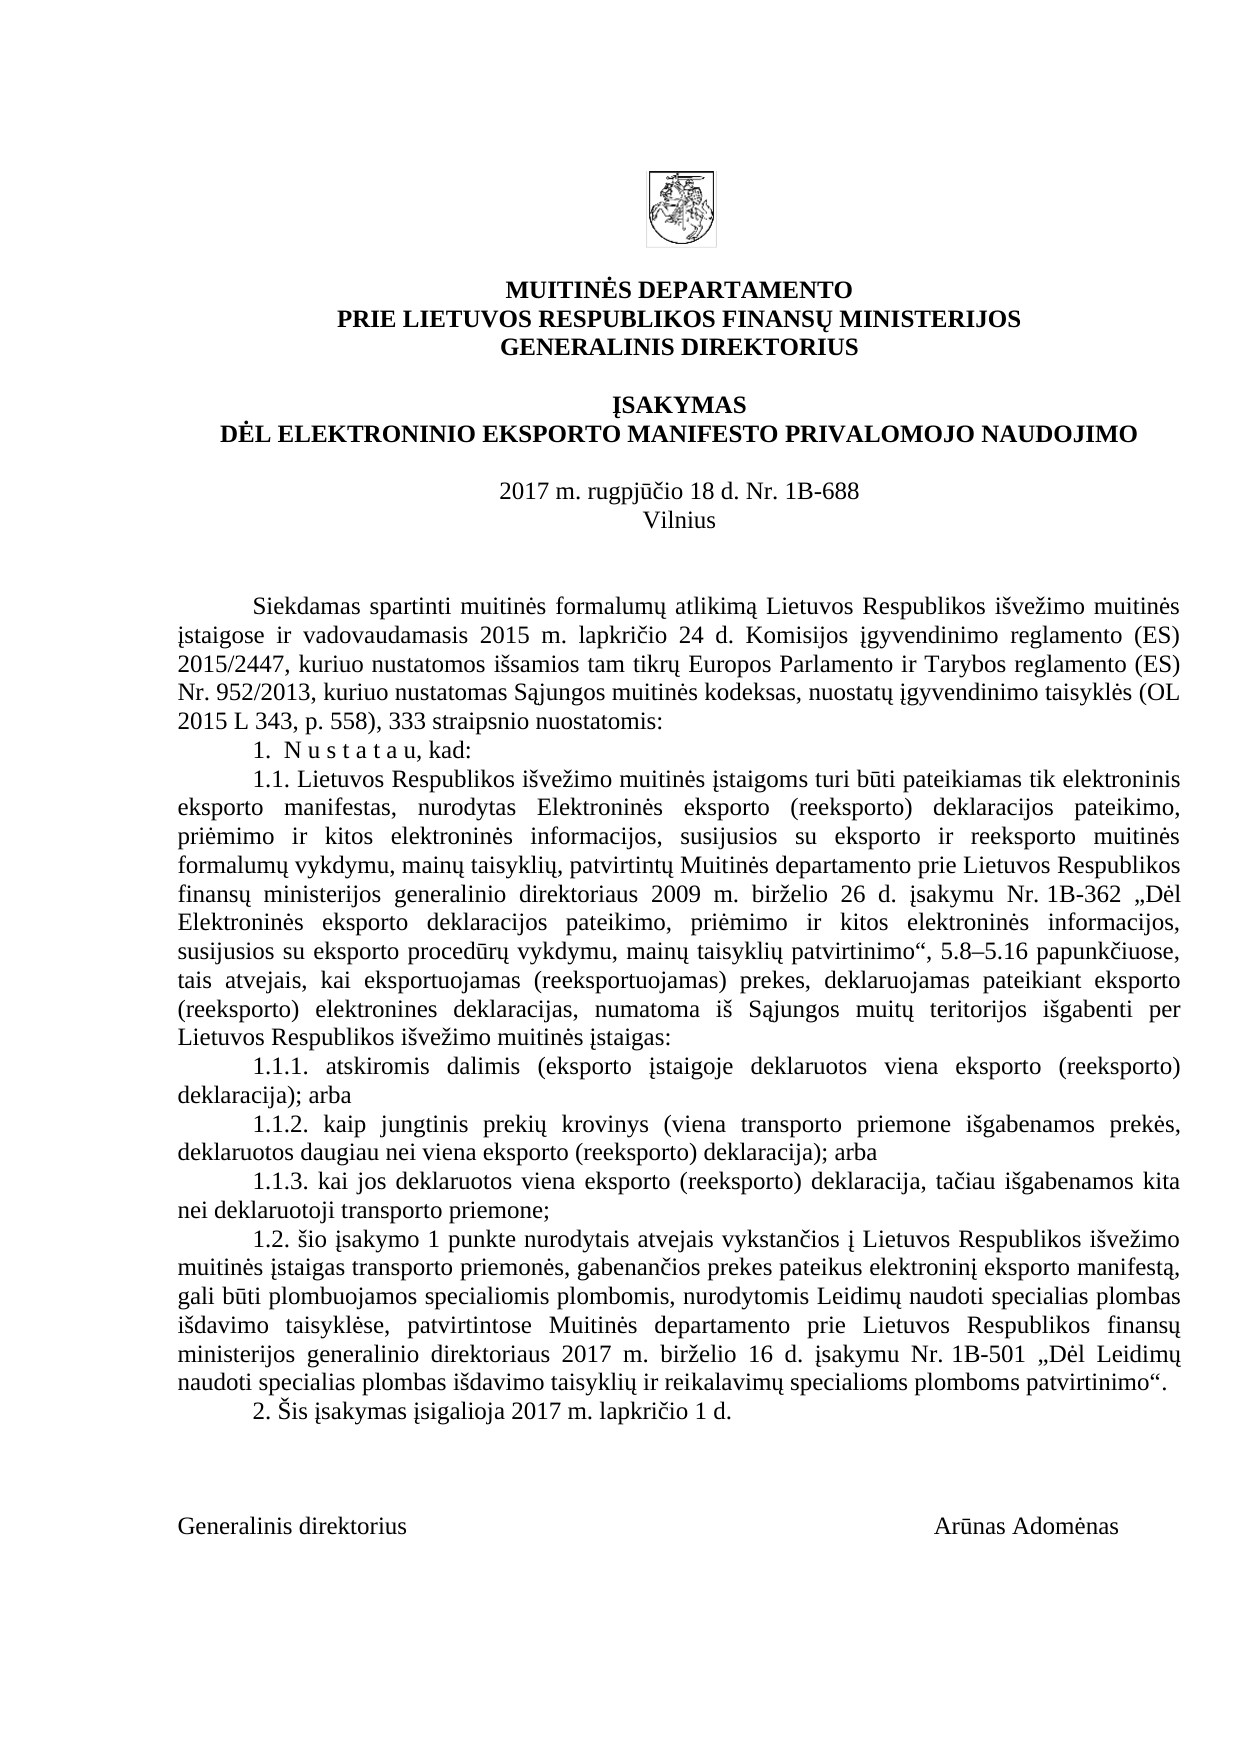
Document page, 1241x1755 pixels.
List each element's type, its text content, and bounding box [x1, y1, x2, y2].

subtitle Vilnius [177, 505, 1181, 534]
text ĮSAKYMAS [177, 390, 1181, 419]
text Generalinis direktorius Arūnas Adomėnas [177, 1511, 1181, 1540]
text PRIE LIETUVOS RESPUBLIKOS FINANSŲ MINISTERIJOS [177, 304, 1181, 332]
text DĖL ELEKTRONINIO EKSPORTO MANIFESTO PRIVALOMOJO NAUDOJIMO [177, 419, 1181, 447]
text 1.2. šio įsakymo 1 punkte nurodytais atvejais vykstančios į Lietuvos Respublikos išvežimo muitinės įstaigas transporto priemonės, gabenančios prekes pateikus elektroninį eksporto manifestą, gali būti plombuojamos specialiomis plombomis, nurodytomis Leidimų naudoti specialias plombas išdavimo taisyklėse, patvirtintose Muitinės departamento prie Lietuvos Respublikos finansų ministerijos generalinio direktoriaus 2017 m. birželio 16 d. įsakymu Nr. 1B-501 „Dėl Leidimų naudoti specialias plombas išdavimo taisyklių ir reikalavimų specialioms plomboms patvirtinimo“. [177, 1224, 1181, 1396]
text 2017 m. rugpjūčio 18 d. Nr. 1B-688 [177, 476, 1181, 505]
text MUITINĖS DEPARTAMENTO [177, 275, 1181, 304]
text 1.1.1. atskiromis dalimis (eksporto įstaigoje deklaruotos viena eksporto (reeksporto) deklaracija); arba [177, 1051, 1181, 1109]
text 1.1.3. kai jos deklaruotos viena eksporto (reeksporto) deklaracija, tačiau išgabenamos kita nei deklaruotoji transporto priemone; [177, 1166, 1181, 1224]
text 1.1. Lietuvos Respublikos išvežimo muitinės įstaigoms turi būti pateikiamas tik elektroninis eksporto manifestas, nurodytas Elektroninės eksporto (reeksporto) deklaracijos pateikimo, priėmimo ir kitos elektroninės informacijos, susijusios su eksporto ir reeksporto muitinės formalumų vykdymu, mainų taisyklių, patvirtintų Muitinės departamento prie Lietuvos Respublikos finansų ministerijos generalinio direktoriaus 2009 m. birželio 26 d. įsakymu Nr. 1B-362 „Dėl Elektroninės eksporto deklaracijos pateikimo, priėmimo ir kitos elektroninės informacijos, susijusios su eksporto procedūrų vykdymu, mainų taisyklių patvirtinimo“, 5.8–5.16 papunkčiuose, tais atvejais, kai eksportuojamas (reeksportuojamas) prekes, deklaruojamas pateikiant eksporto (reeksporto) elektronines deklaracijas, numatoma iš Sąjungos muitų teritorijos išgabenti per Lietuvos Respublikos išvežimo muitinės įstaigas: [177, 764, 1181, 1051]
text GENERALINIS DIREKTORIUS [177, 332, 1181, 361]
text 1.1.2. kaip jungtinis prekių krovinys (viena transporto priemone išgabenamos prekės, deklaruotos daugiau nei viena eksporto (reeksporto) deklaracija); arba [177, 1109, 1181, 1166]
text 2. Šis įsakymas įsigalioja 2017 m. lapkričio 1 d. [177, 1396, 1181, 1425]
text Siekdamas spartinti muitinės formalumų atlikimą Lietuvos Respublikos išvežimo muitinės įstaigose ir vadovaudamasis 2015 m. lapkričio 24 d. Komisijos įgyvendinimo reglamento (ES) 2015/2447, kuriuo nustatomos išsamios tam tikrų Europos Parlamento ir Tarybos reglamento (ES) Nr. 952/2013, kuriuo nustatomas Sąjungos muitinės kodeksas, nuostatų įgyvendinimo taisyklės (OL 2015 L 343, p. 558), 333 straipsnio nuostatomis: [177, 591, 1181, 735]
text 1. N u s t a t a u, kad: [177, 735, 1181, 764]
